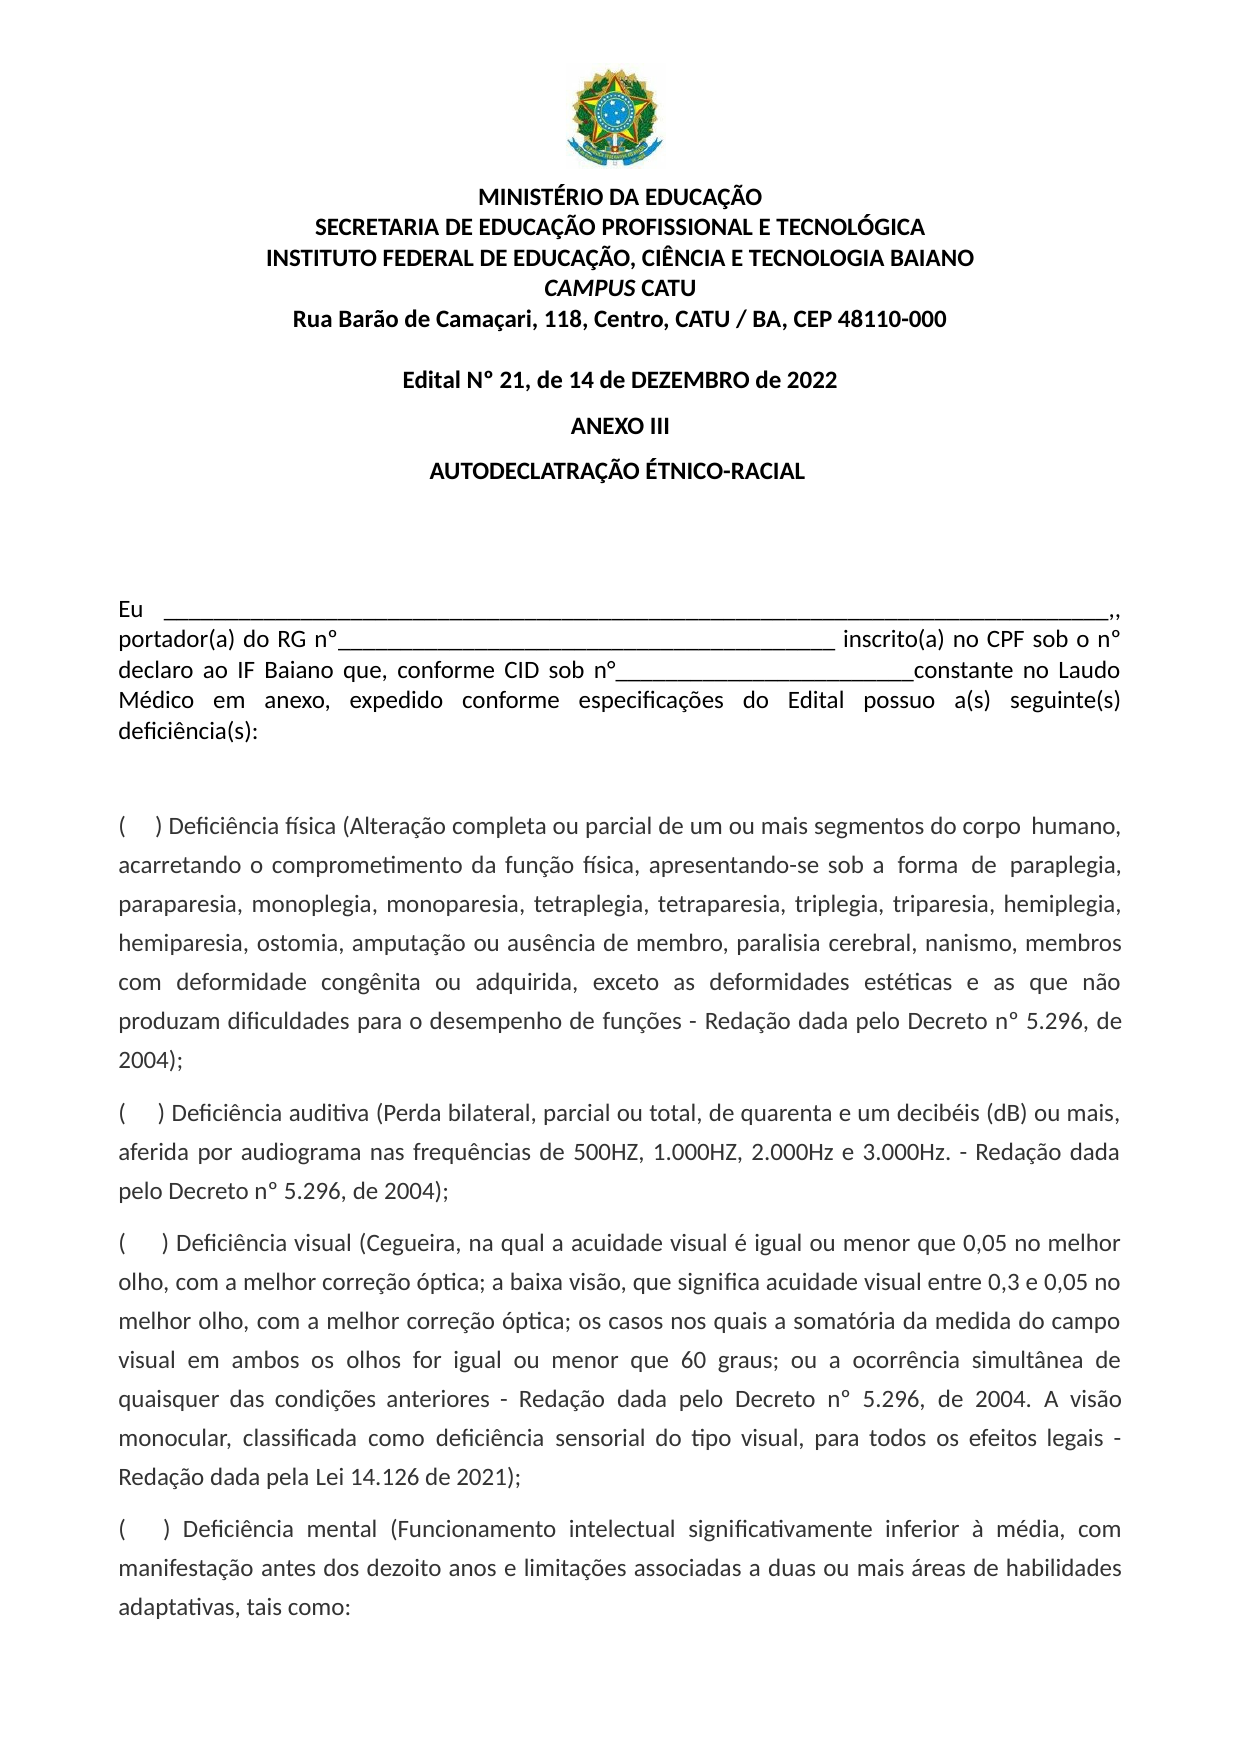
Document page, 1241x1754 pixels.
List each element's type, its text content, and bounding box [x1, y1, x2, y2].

picture [565, 63, 666, 170]
text ( ) Deficiência física (Alteração completa ou parcial de um ou mais segmentos do corpo humano, acarretando o comprometimento da função física, apresentando-se sob a forma de paraplegia, paraparesia, monoplegia, monoparesia, tetraplegia, tetraparesia, triplegia, triparesia, hemiplegia, hemiparesia, ostomia, amputação ou ausência de membro, paralisia cerebral, nanismo, membros com deformidade congênita ou adquirida, exceto as deformidades estéticas e as que não produzam dificuldades para o desempenho de funções - Redação dada pelo Decreto nº 5.296, de 2004); [118, 810, 1122, 1075]
text CAMPUS CATU [118, 272, 1122, 303]
text MINISTÉRIO DA EDUCAÇÃO [118, 181, 1122, 211]
text AUTODECLATRAÇÃO ÉTNICO-RACIAL [118, 456, 1122, 486]
text Edital Nº 21, de 14 de DEZEMBRO de 2022 [118, 364, 1122, 394]
text INSTITUTO FEDERAL DE EDUCAÇÃO, CIÊNCIA E TECNOLOGIA BAIANO [118, 242, 1122, 272]
text ( ) Deﬁciência visual (Cegueira, na qual a acuidade visual é igual ou menor que 0,05 no melhor olho, com a melhor correção óptica; a baixa visão, que signiﬁca acuidade visual entre 0,3 e 0,05 no melhor olho, com a melhor correção óptica; os casos nos quais a somatória da medida do campo visual em ambos os olhos for igual ou menor que 60 graus; ou a ocorrência simultânea de quaisquer das condições anteriores - Redação dada pelo Decreto nº 5.296, de 2004. A visão monocular, classiﬁcada como deﬁciência sensorial do tipo visual, para todos os efeitos legais - Redação dada pela Lei 14.126 de 2021); [118, 1227, 1122, 1492]
text ( ) Deficiência auditiva (Perda bilateral, parcial ou total, de quarenta e um decibéis (dB) ou mais, aferida por audiograma nas frequências de 500HZ, 1.000HZ, 2.000Hz e 3.000Hz. - Redação dada pelo Decreto nº 5.296, de 2004); [118, 1097, 1122, 1206]
text ANEXO III [118, 410, 1122, 440]
text SECRETARIA DE EDUCAÇÃO PROFISSIONAL E TECNOLÓGICA [118, 211, 1122, 242]
text ( ) Deﬁciência mental (Funcionamento intelectual signiﬁcativamente inferior à média, com manifestação antes dos dezoito anos e limitações associadas a duas ou mais áreas de habilidades adaptativas, tais como: [118, 1513, 1122, 1622]
text Eu ____________________________________________________________________________,, portador(a) do RG nº________________________________________ inscrito(a) no CPF sob o nº declaro ao IF Baiano que, conforme CID sob n°________________________constante no Laudo Médico em anexo, expedido conforme especificações do Edital possuo a(s) seguinte(s) deficiência(s): [118, 593, 1122, 745]
text Rua Barão de Camaçari, 118, Centro, CATU / BA, CEP 48110-000 [118, 303, 1122, 333]
